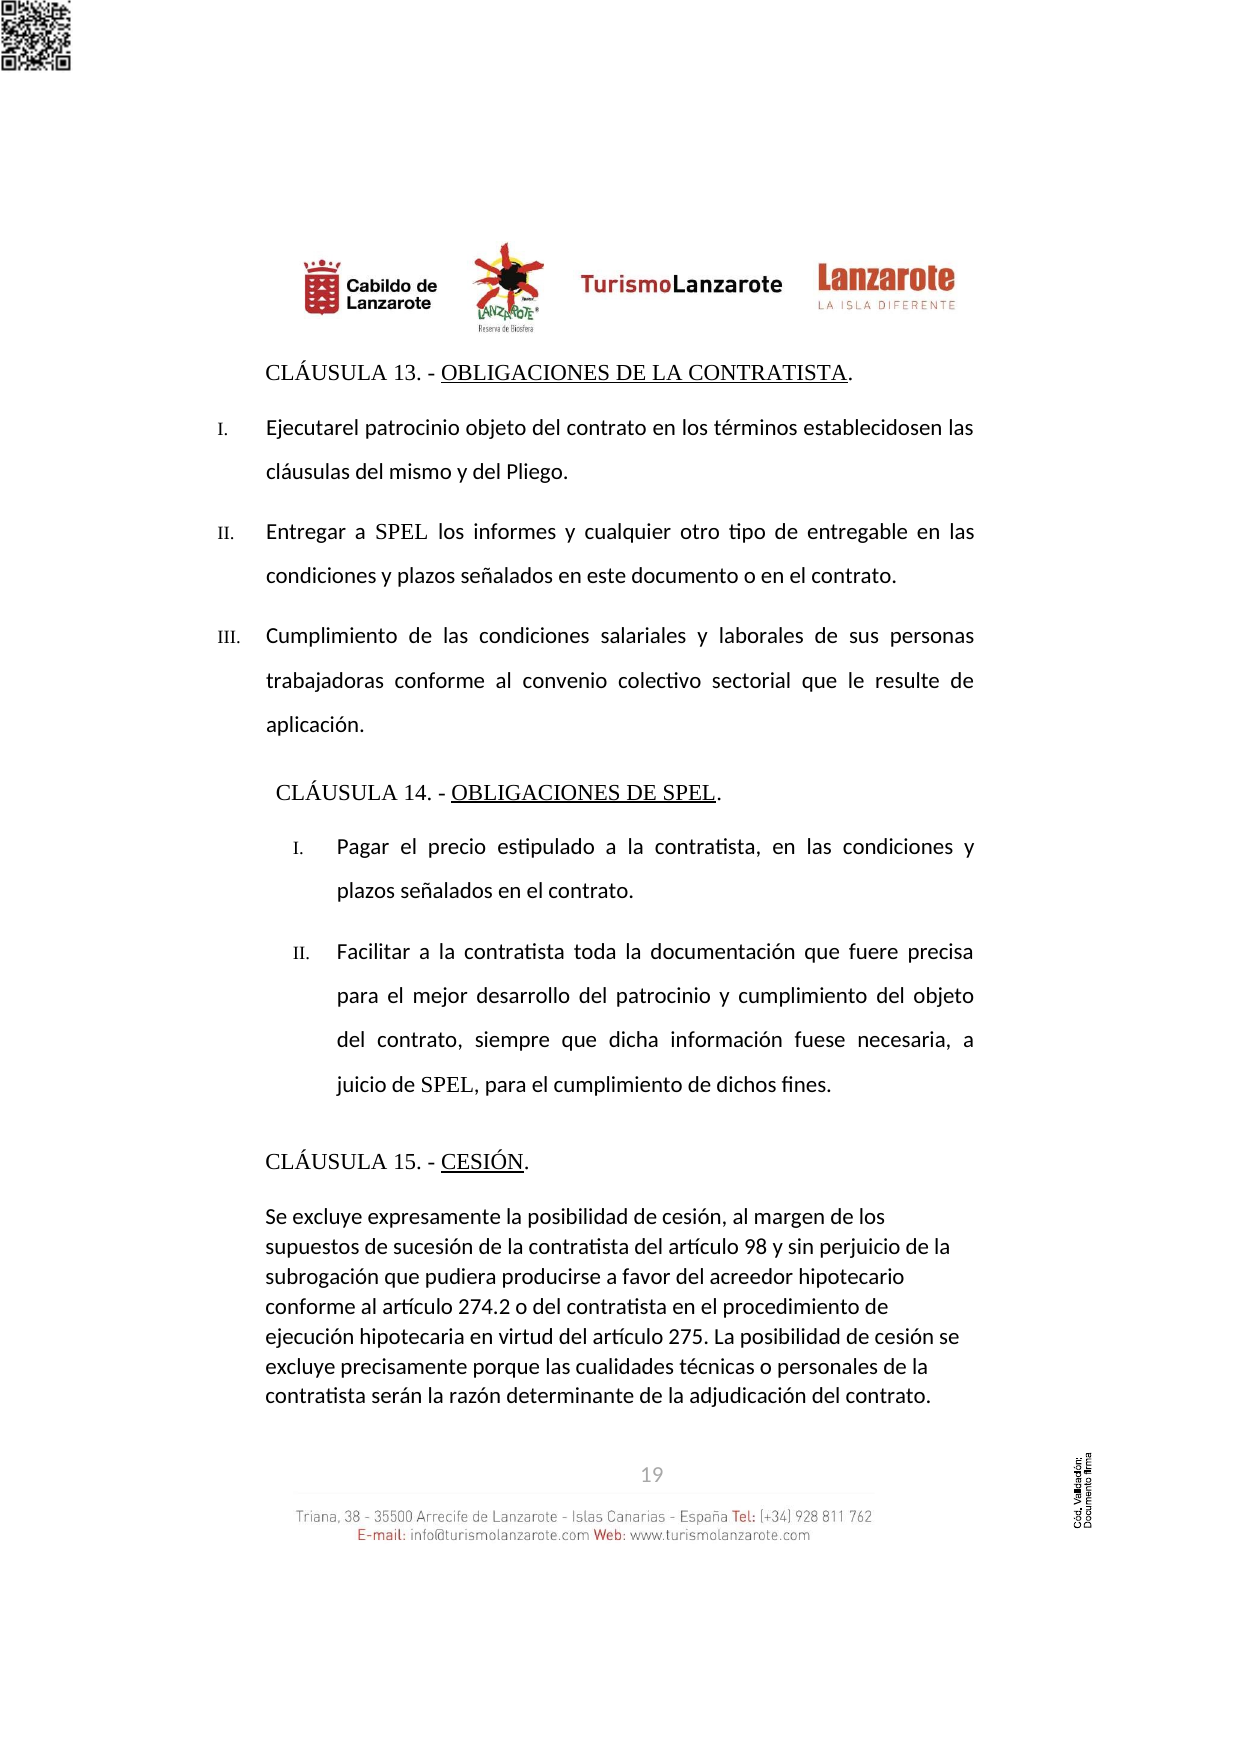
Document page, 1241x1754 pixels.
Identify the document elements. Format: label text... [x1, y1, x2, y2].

list Facilitar a la contratista toda la documentación que fuere precisa para el mejor desarrollo del patrocinio y cumplimiento del objeto del contrato, siempre que dicha información fuese necesaria, a juicio de SPEL, para el cumplimiento de dichos fines. [293, 937, 975, 1098]
text CLÁUSULA 13. - OBLIGACIONES DE LA CONTRATISTA. [265, 359, 975, 385]
list Cumplimiento de las condiciones salariales y laborales de sus personas trabajadoras conforme al convenio colectivo sectorial que le resulte de aplicación. [217, 622, 975, 738]
text CLÁUSULA 14. - OBLIGACIONES DE SPEL. [276, 778, 975, 805]
text CLÁUSULA 15. - CESIÓN. [265, 1148, 975, 1175]
list Pagar el precio estipulado a la contratista, en las condiciones y plazos señalados en el contrato. [293, 832, 975, 905]
list Entregar a SPEL los informes y cualquier otro tipo de entregable en las condiciones y plazos señalados en este documento o en el contrato. [217, 517, 975, 589]
text Se excluye expresamente la posibilidad de cesión, al margen de los supuestos de sucesión de la contratista del artículo 98 y sin perjuicio de la subrogación que pudiera producirse a favor del acreedor hipotecario conforme al artículo 274.2 o del contratista en el procedimiento de ejecución hipotecaria en virtud del artículo 275. La posibilidad de cesión se excluye precisamente porque las cualidades técnicas o personales de la contratista serán la razón determinante de la adjudicación del contrato. [265, 1202, 975, 1410]
list Ejecutarel patrocinio objeto del contrato en los términos establecidosen las cláusulas del mismo y del Pliego. [217, 413, 975, 485]
